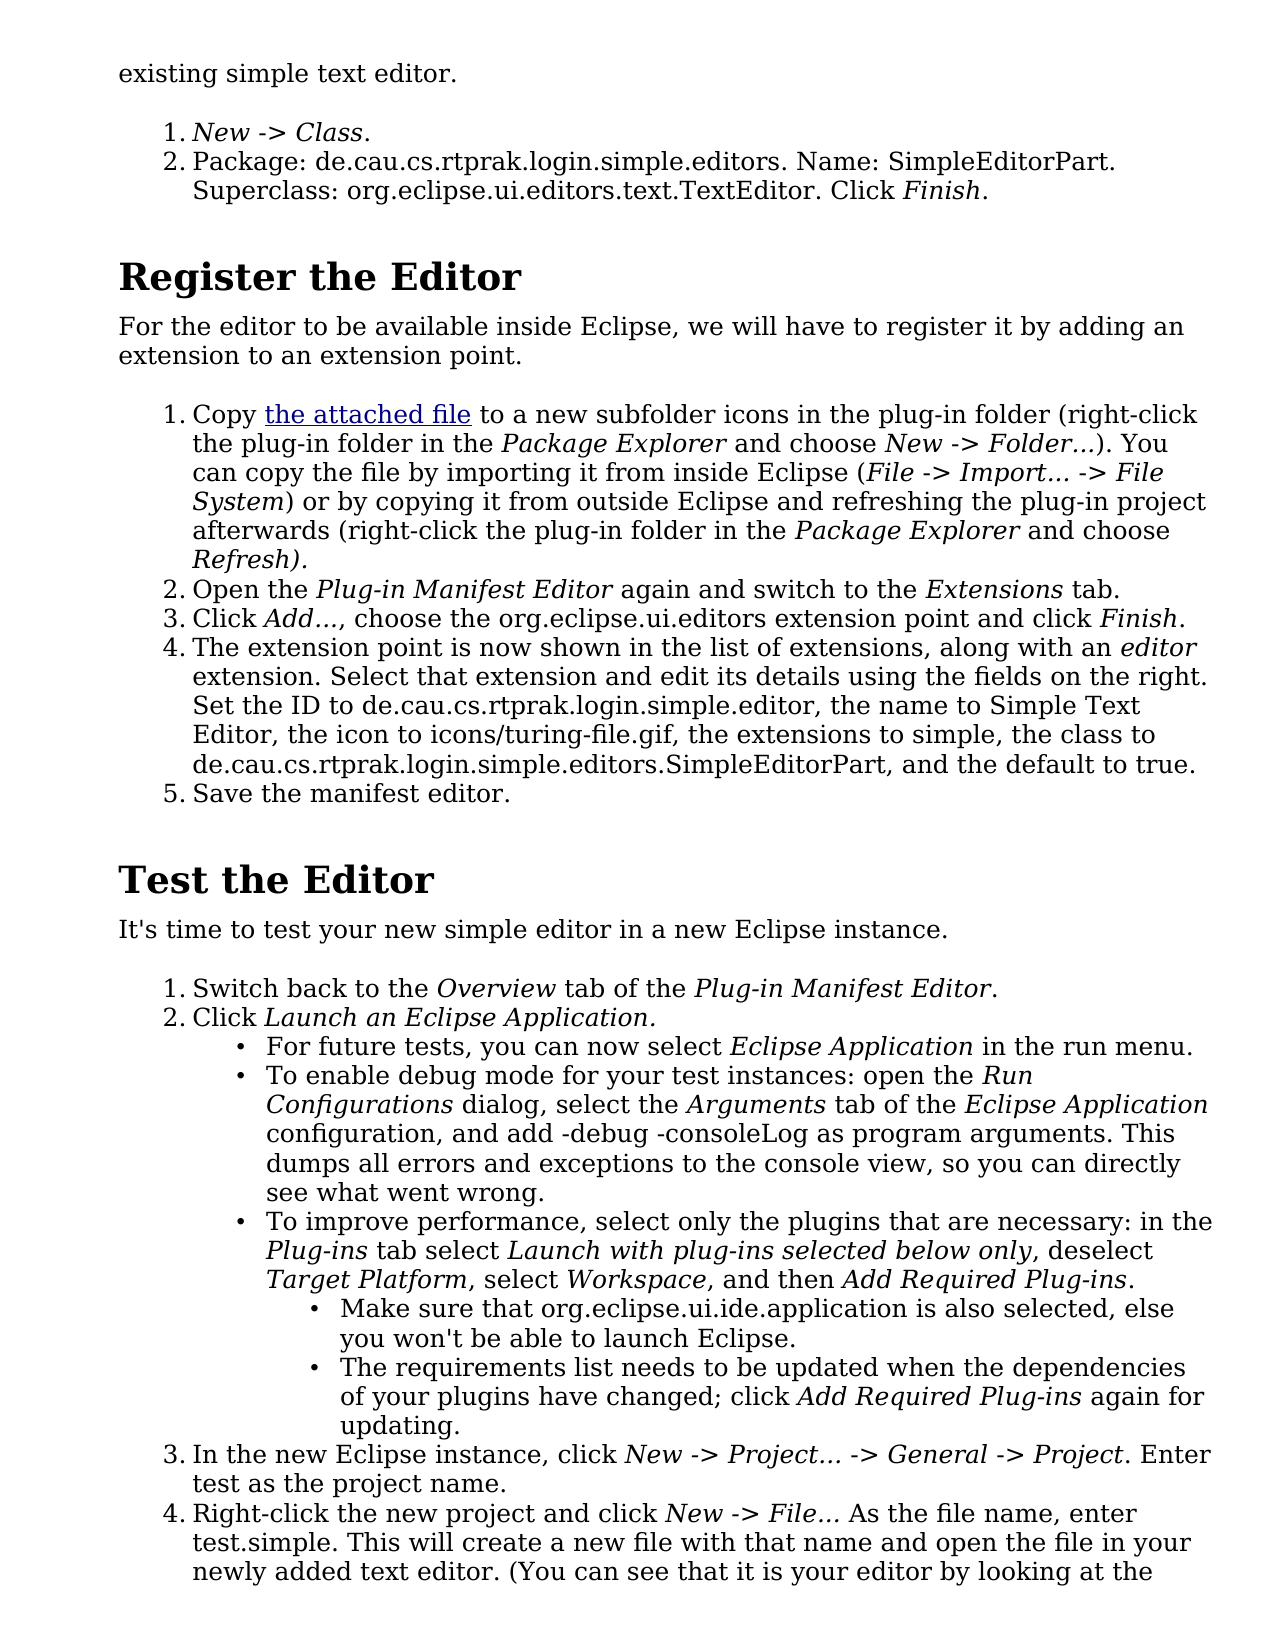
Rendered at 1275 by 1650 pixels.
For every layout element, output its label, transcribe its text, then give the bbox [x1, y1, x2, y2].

list New -> Class. [162, 118, 1216, 147]
list The requirements list needs to be updated when the dependencies of your plugins have changed; click Add Required Plug-ins again for updating. [310, 1353, 1216, 1440]
list The extension point is now shown in the list of extensions, along with an editor extension. Select that extension and edit its details using the fields on the right. Set the ID to de.cau.cs.rtprak.login.simple.editor, the name to Simple Text Editor, the icon to icons/turing-file.gif, the extensions to simple, the class to de.cau.cs.rtprak.login.simple.editors.SimpleEditorPart, and the default to true. [162, 633, 1216, 779]
text For the editor to be available inside Eclipse, we will have to register it by adding an extension to an extension point. [118, 312, 1216, 370]
list Switch back to the Overview tab of the Plug-in Manifest Editor. [162, 974, 1216, 1003]
list Package: de.cau.cs.rtprak.login.simple.editors. Name: SimpleEditorPart. Superclass: org.eclipse.ui.editors.text.TextEditor. Click Finish. [162, 147, 1216, 205]
list Open the Plug-in Manifest Editor again and switch to the Extensions tab. [162, 575, 1216, 604]
list In the new Eclipse instance, click New -> Project... -> General -> Project. Enter test as the project name. [162, 1440, 1216, 1499]
list Make sure that org.eclipse.ui.ide.application is also selected, else you won't be able to launch Eclipse. [310, 1294, 1216, 1353]
list Save the manifest editor. [162, 779, 1216, 808]
text existing simple text editor. [118, 59, 1216, 88]
subtitle Register the Editor [118, 256, 1216, 299]
list To improve performance, select only the plugins that are necessary: in the Plug-ins tab select Launch with plug-ins selected below only, deselect Target Platform, select Workspace, and then Add Required Plug-ins. [236, 1207, 1216, 1294]
subtitle Test the Editor [118, 858, 1216, 903]
list To enable debug mode for your test instances: open the Run Configurations dialog, select the Arguments tab of the Eclipse Application configuration, and add -debug -consoleLog as program arguments. This dumps all errors and exceptions to the console view, so you can directly see what went wrong. [236, 1061, 1216, 1207]
list Right-click the new project and click New -> File... As the file name, enter test.simple. This will create a new file with that name and open the file in your newly added text editor. (You can see that it is your editor by looking at the [162, 1499, 1216, 1586]
list Click Launch an Eclipse Application. [162, 1003, 1216, 1032]
list For future tests, you can now select Eclipse Application in the run menu. [236, 1032, 1216, 1061]
list Copy the attached file to a new subfolder icons in the plug-in folder (right-click the plug-in folder in the Package Explorer and choose New -> Folder...). You can copy the file by importing it from inside Eclipse (File -> Import... -> File System) or by copying it from outside Eclipse and refreshing the plug-in project afterwards (right-click the plug-in folder in the Package Explorer and choose Refresh). [162, 400, 1216, 575]
list Click Add..., choose the org.eclipse.ui.editors extension point and click Finish. [162, 604, 1216, 633]
text It's time to test your new simple editor in a new Eclipse instance. [118, 915, 1216, 944]
